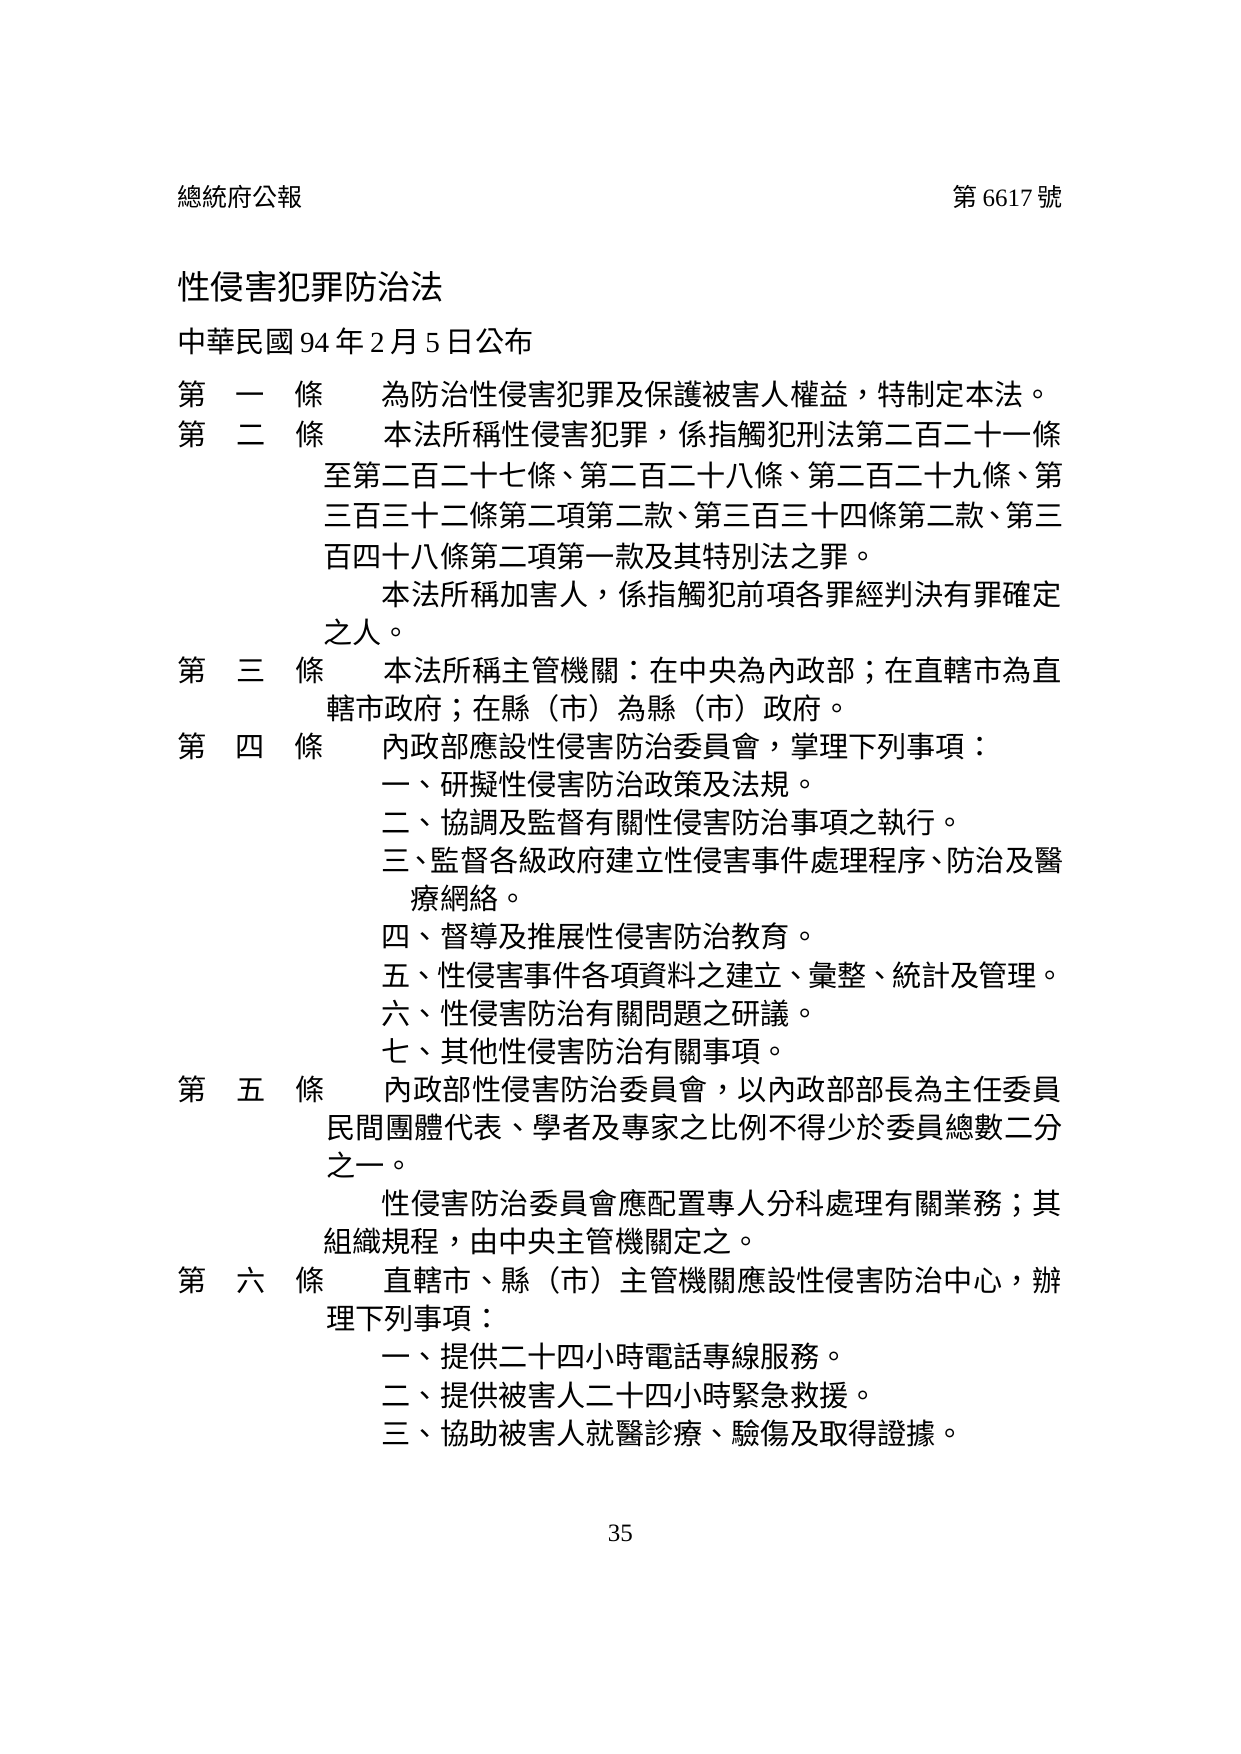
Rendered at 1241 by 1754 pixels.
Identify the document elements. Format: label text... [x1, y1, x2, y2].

text 中華民國94年2月5日公布 [177, 322, 1063, 360]
text 一、提供二十四小時電話專線服務。 [381, 1337, 1063, 1375]
text 第 六 條 直轄市、縣（市）主管機關應設性侵害防治中心，辦理下列事項： [177, 1261, 1063, 1337]
text 三、協助被害人就醫診療、驗傷及取得證據。 [381, 1414, 1063, 1452]
text 第 四 條 內政部應設性侵害防治委員會，掌理下列事項： [177, 727, 1063, 765]
text 二、協調及監督有關性侵害防治事項之執行。 [381, 803, 1063, 841]
text 六、性侵害防治有關問題之研議。 [381, 994, 1063, 1032]
text 性侵害犯罪防治法 [177, 266, 1063, 307]
text 一、研擬性侵害防治政策及法規。 [381, 765, 1063, 803]
text 性侵害防治委員會應配置專人分科處理有關業務；其組織規程，由中央主管機關定之。 [323, 1184, 1063, 1261]
text 第 一 條 為防治性侵害犯罪及保護被害人權益，特制定本法。 [177, 372, 1063, 413]
text 三、監督各級政府建立性侵害事件處理程序、防治及醫療網絡。 [381, 841, 1063, 917]
text 五、性侵害事件各項資料之建立、彙整、統計及管理。 [381, 956, 1063, 994]
text 七、其他性侵害防治有關事項。 [381, 1032, 1063, 1070]
text 第 五 條 內政部性侵害防治委員會，以內政部部長為主任委員，民間團體代表、學者及專家之比例不得少於委員總數二分之一。 [177, 1070, 1063, 1184]
text 本法所稱加害人，係指觸犯前項各罪經判決有罪確定之人。 [323, 576, 1063, 651]
text 第 三 條 本法所稱主管機關：在中央為內政部；在直轄市為直轄市政府；在縣（市）為縣（市）政府。 [177, 651, 1063, 727]
text 第 二 條 本法所稱性侵害犯罪，係指觸犯刑法第二百二十一條至第二百二十七條、第二百二十八條、第二百二十九條、第三百三十二條第二項第二款、第三百三十四條第二款、第三百四十八條第二項第一款及其特別法之罪。 [177, 413, 1063, 576]
text 二、提供被害人二十四小時緊急救援。 [381, 1375, 1063, 1414]
text 四、督導及推展性侵害防治教育。 [381, 917, 1063, 956]
